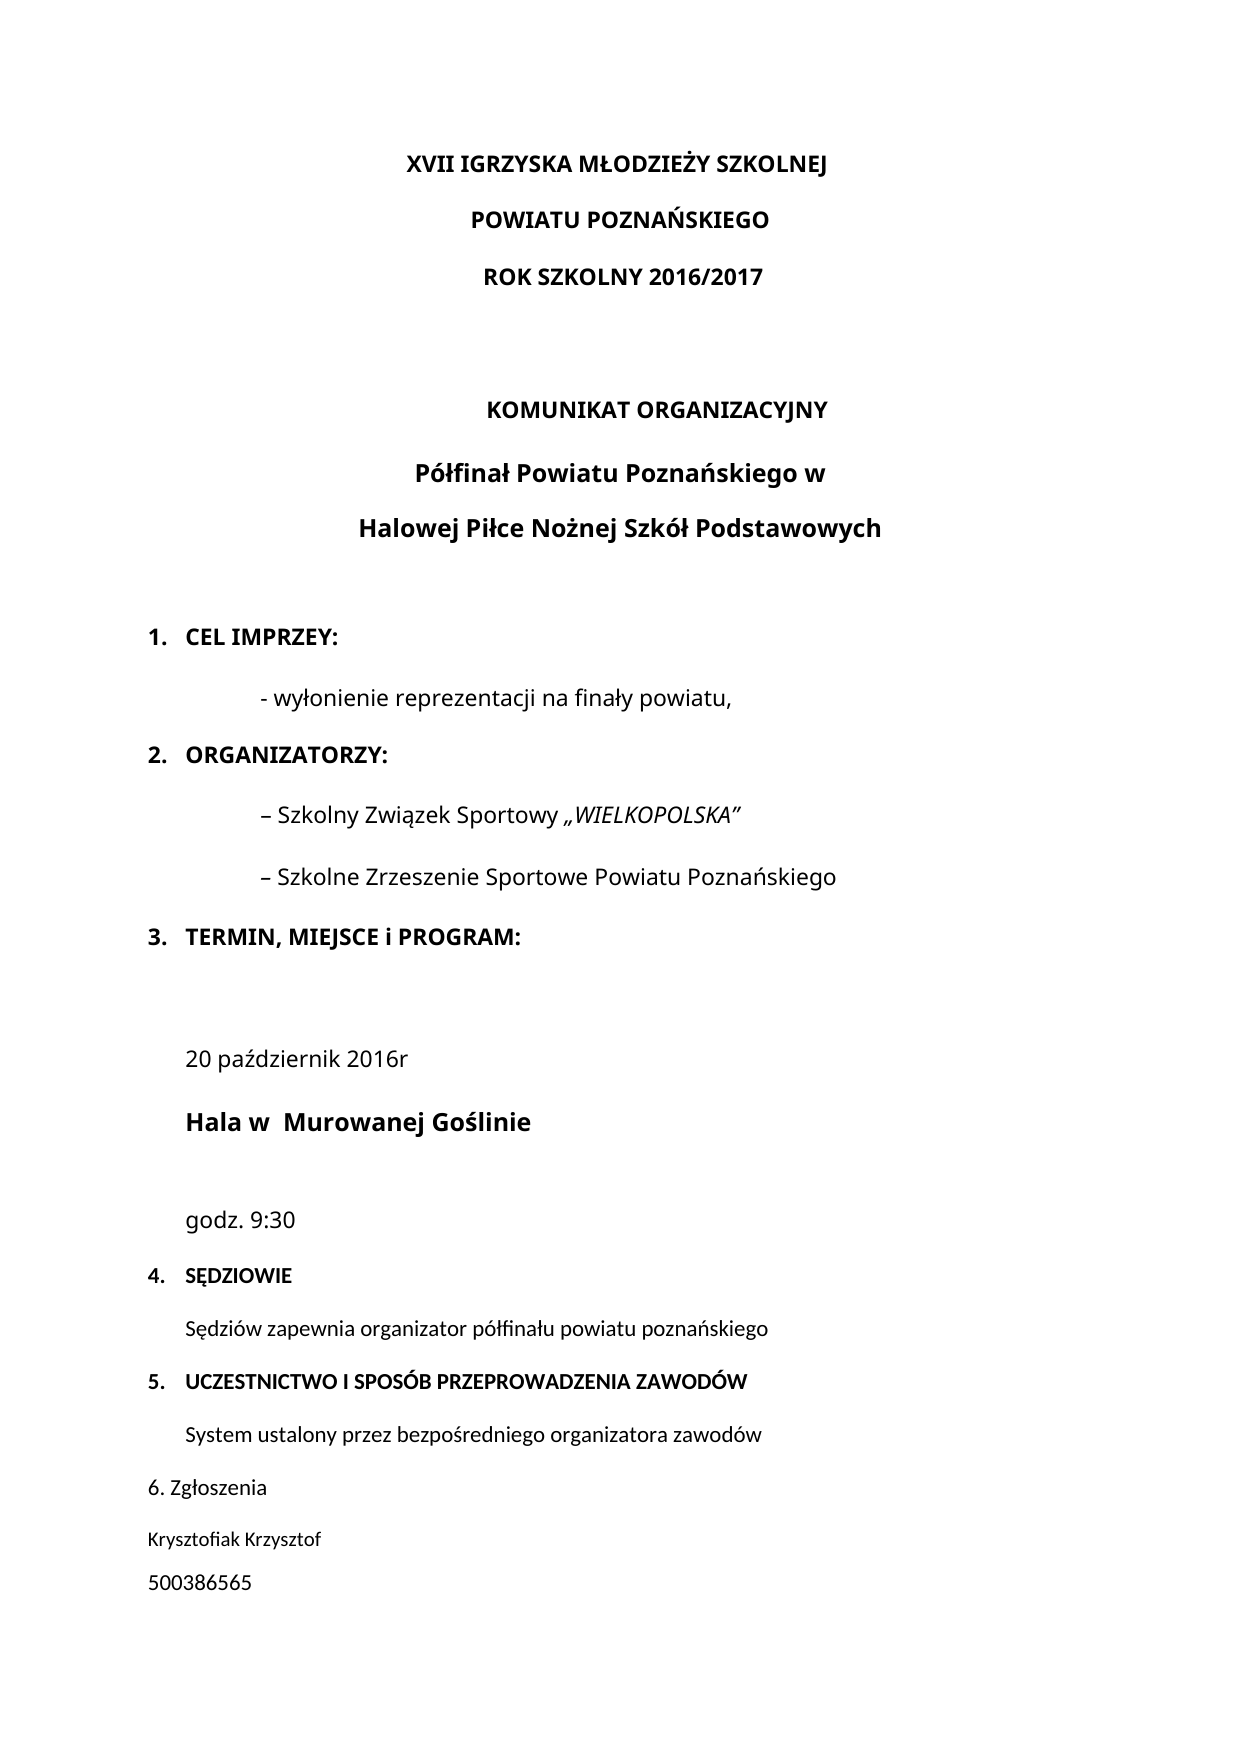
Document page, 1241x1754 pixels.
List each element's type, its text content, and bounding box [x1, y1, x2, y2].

list godz. 9:30 [185, 1204, 1093, 1236]
text XVII IGRZYSKA MŁODZIEŻY SZKOLNEJ [148, 148, 1093, 179]
text Krysztofiak Krzysztof [148, 1526, 1093, 1552]
text POWIATU POZNAŃSKIEGO [148, 204, 1093, 236]
list CEL IMPRZEY: [148, 621, 1093, 652]
text Halowej Piłce Nożnej Szkół Podstawowych [148, 511, 1093, 545]
list ORGANIZATORZY: [148, 738, 1093, 770]
list SĘDZIOWIE [148, 1261, 1093, 1289]
list UCZESTNICTWO I SPOSÓB PRZEPROWADZENIA ZAWODÓW [148, 1367, 1093, 1395]
list - wyłonienie reprezentacji na finały powiatu, [260, 682, 1093, 713]
list System ustalony przez bezpośredniego organizatora zawodów [185, 1420, 1093, 1448]
list – Szkolny Związek Sportowy „WIELKOPOLSKA” [260, 799, 1093, 831]
list TERMIN, MIEJSCE i PROGRAM: [148, 921, 1093, 953]
list Sędziów zapewnia organizator półfinału powiatu poznańskiego [185, 1314, 1093, 1342]
text KOMUNIKAT ORGANIZACYJNY [221, 394, 1093, 425]
list – Szkolne Zrzeszenie Sportowe Powiatu Poznańskiego [260, 860, 1093, 892]
text Hala w Murowanej Goślinie [185, 1104, 1093, 1138]
text Półfinał Powiatu Poznańskiego w [148, 456, 1093, 490]
text 6. Zgłoszenia [148, 1473, 1093, 1501]
list 20 październik 2016r [185, 1043, 1093, 1074]
text ROK SZKOLNY 2016/2017 [148, 261, 1093, 292]
text 500386565 [148, 1568, 1093, 1596]
